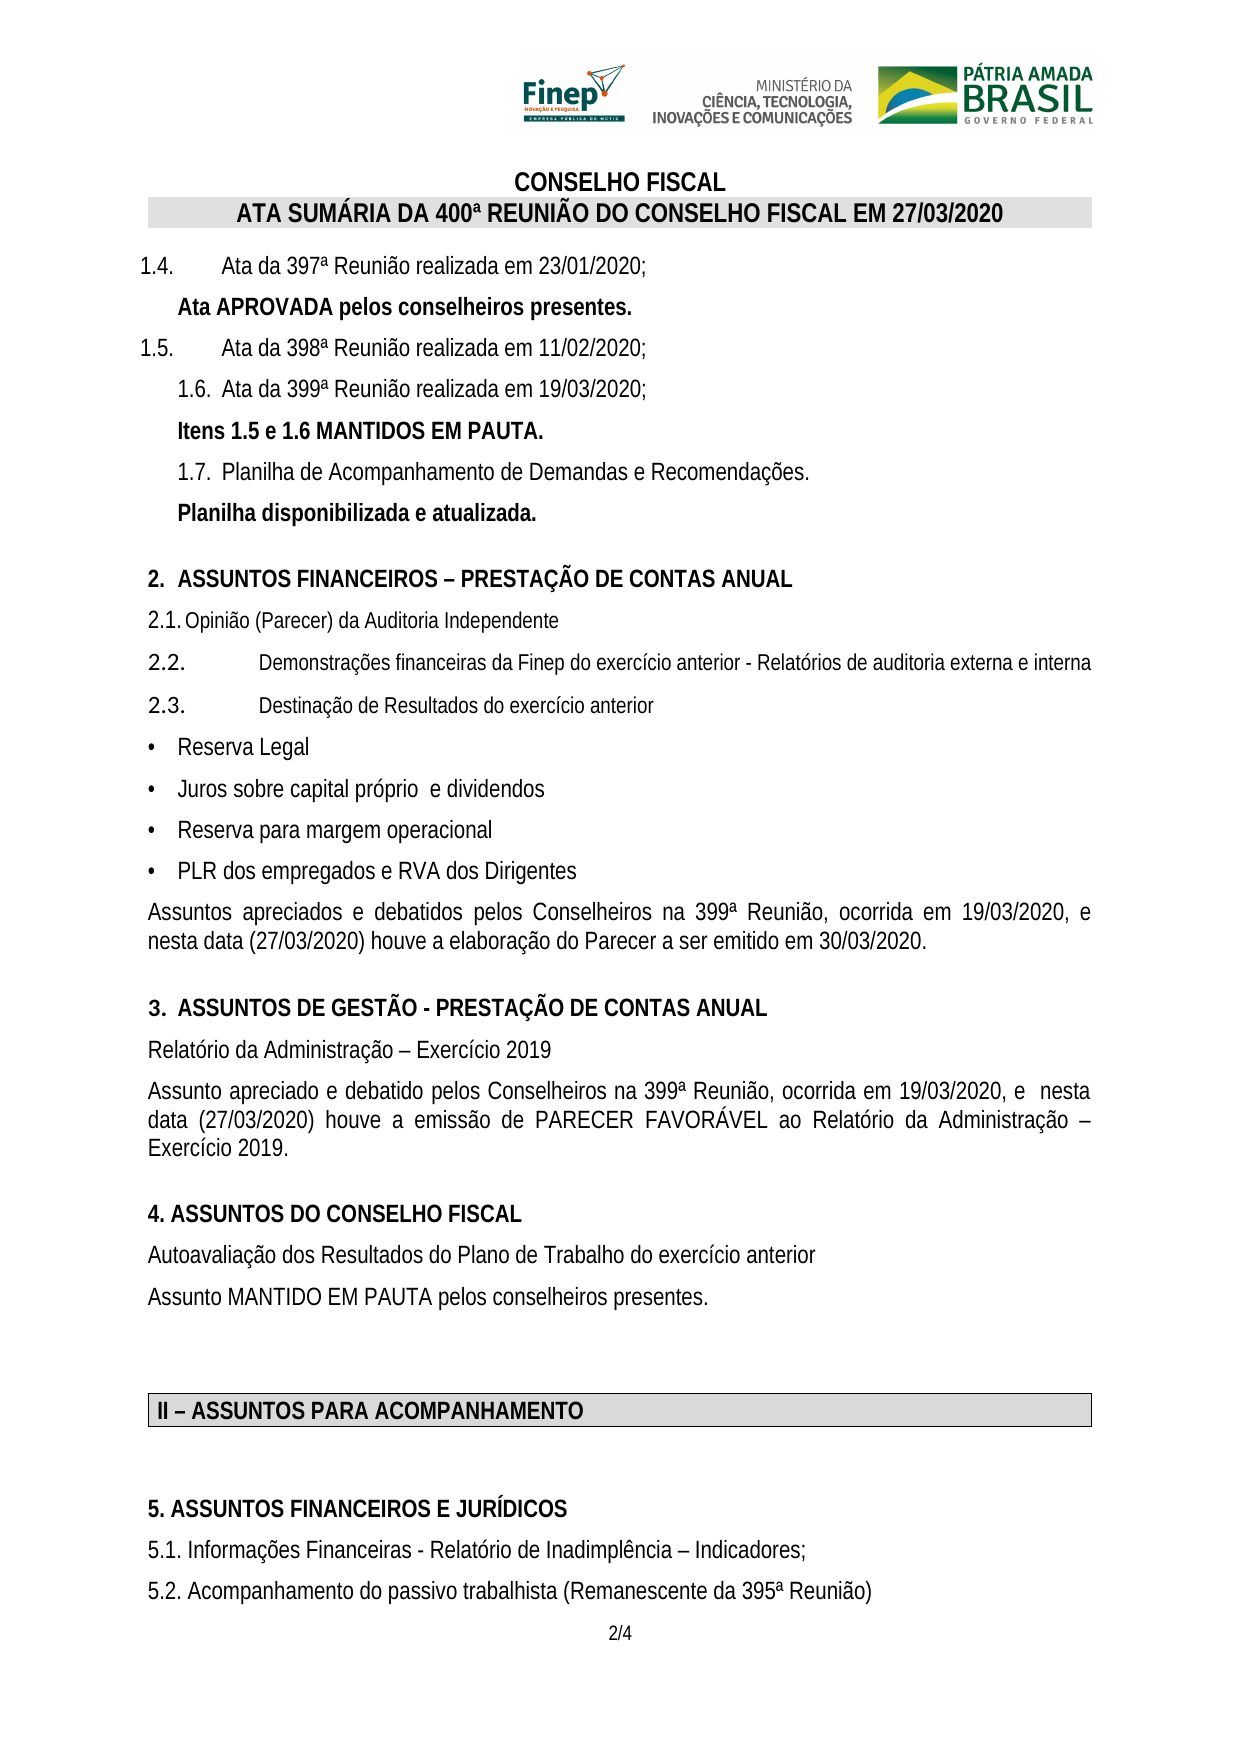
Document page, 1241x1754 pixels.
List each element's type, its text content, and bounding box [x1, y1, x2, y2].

list Destinação de Resultados do exercício anterior [148, 689, 1092, 720]
text Assuntos apreciados e debatidos pelos Conselheiros na 399ª Reunião, ocorrida em 19/03/2020, e nesta data (27/03/2020) houve a elaboração do Parecer a ser emitido em 30/03/2020. [148, 897, 1092, 954]
text 5.1. Informações Financeiras - Relatório de Inadimplência – Indicadores; [148, 1535, 1092, 1563]
text • Juros sobre capital próprio e dividendos [148, 773, 1092, 802]
text 5.2. Acompanhamento do passivo trabalhista (Remanescente da 395ª Reunião) [148, 1576, 1092, 1604]
list Planilha de Acompanhamento de Demandas e Recomendações. [177, 457, 1092, 485]
list Ata da 399ª Reunião realizada em 19/03/2020; [177, 374, 1092, 403]
text • Reserva Legal [148, 732, 1092, 761]
text Relatório da Administração – Exercício 2019 [148, 1035, 1092, 1063]
text II – ASSUNTOS PARA ACOMPANHAMENTO [149, 1394, 1091, 1426]
text • Reserva para margem operacional [148, 815, 1092, 843]
text Assunto MANTIDO EM PAUTA pelos conselheiros presentes. [148, 1282, 1092, 1310]
text Planilha disponibilizada e atualizada. [177, 498, 1092, 527]
text 5. ASSUNTOS FINANCEIROS E JURÍDICOS [148, 1494, 1092, 1522]
list Ata da 398ª Reunião realizada em 11/02/2020; [140, 333, 1092, 362]
text Itens 1.5 e 1.6 MANTIDOS EM PAUTA. [177, 416, 1092, 444]
list ASSUNTOS FINANCEIROS – PRESTAÇÃO DE CONTAS ANUAL [148, 564, 1092, 593]
list Opinião (Parecer) da Auditoria Independente [148, 605, 1092, 634]
list Demonstrações financeiras da Finep do exercício anterior - Relatórios de auditoria externa e interna [148, 646, 1092, 677]
text 4. ASSUNTOS DO CONSELHO FISCAL [148, 1199, 1092, 1228]
text Autoavaliação dos Resultados do Plano de Trabalho do exercício anterior [148, 1241, 1092, 1269]
text Ata APROVADA pelos conselheiros presentes. [177, 292, 1092, 321]
text Assunto apreciado e debatido pelos Conselheiros na 399ª Reunião, ocorrida em 19/03/2020, e nesta data (27/03/2020) houve a emissão de PARECER FAVORÁVEL ao Relatório da Administração – Exercício 2019. [148, 1076, 1092, 1162]
text • PLR dos empregados e RVA dos Dirigentes [148, 856, 1092, 884]
list Ata da 397ª Reunião realizada em 23/01/2020; [140, 251, 1092, 280]
list ASSUNTOS DE GESTÃO - PRESTAÇÃO DE CONTAS ANUAL [148, 992, 1092, 1022]
